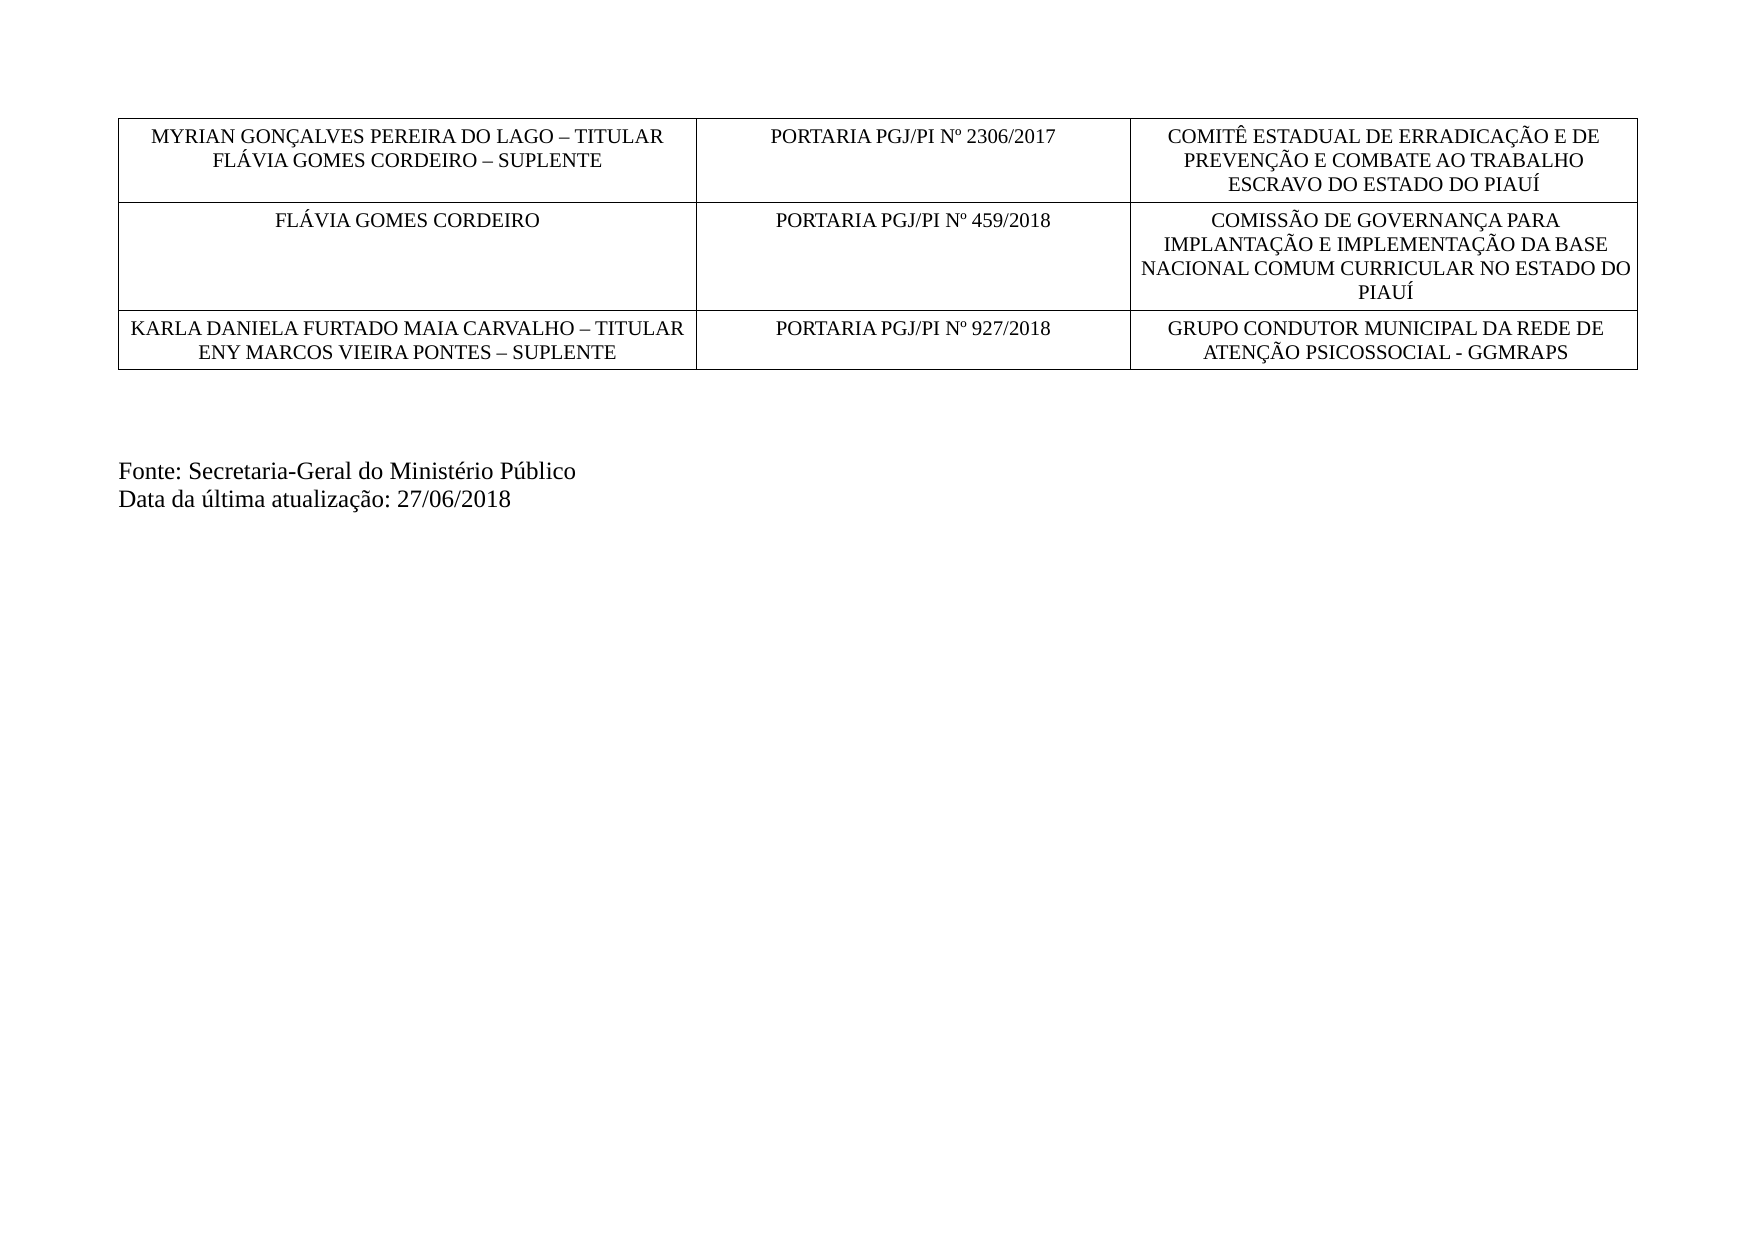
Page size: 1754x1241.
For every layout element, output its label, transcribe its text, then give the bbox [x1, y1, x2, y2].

table_cell PORTARIA PGJ/PI Nº 927/2018 [697, 311, 1130, 369]
table_cell PORTARIA PGJ/PI Nº 459/2018 [697, 203, 1130, 310]
table_cell COMITÊ ESTADUAL DE ERRADICAÇÃO E DE PREVENÇÃO E COMBATE AO TRABALHO ESCRAVO DO ESTADO DO PIAUÍ [1131, 119, 1637, 202]
text Data da última atualização: 27/06/2018 [118, 484, 1636, 513]
table_cell MYRIAN GONÇALVES PEREIRA DO LAGO – TITULAR FLÁVIA GOMES CORDEIRO – SUPLENTE [119, 119, 696, 202]
table_cell GRUPO CONDUTOR MUNICIPAL DA REDE DE ATENÇÃO PSICOSSOCIAL - GGMRAPS [1131, 311, 1637, 369]
table_cell PORTARIA PGJ/PI Nº 2306/2017 [697, 119, 1130, 202]
table_cell Comissão de Governança para Implantação e Implementação da Base Nacional Comum Curricular no Estado do Piauí [1131, 203, 1637, 310]
table_cell KARLA DANIELA FURTADO MAIA CARVALHO – TITULAR ENY MARCOS VIEIRA PONTES – SUPLENTE [119, 311, 696, 369]
text Fonte: Secretaria-Geral do Ministério Público [118, 456, 1636, 484]
table_cell FLÁVIA GOMES CORDEIRO [119, 203, 696, 310]
